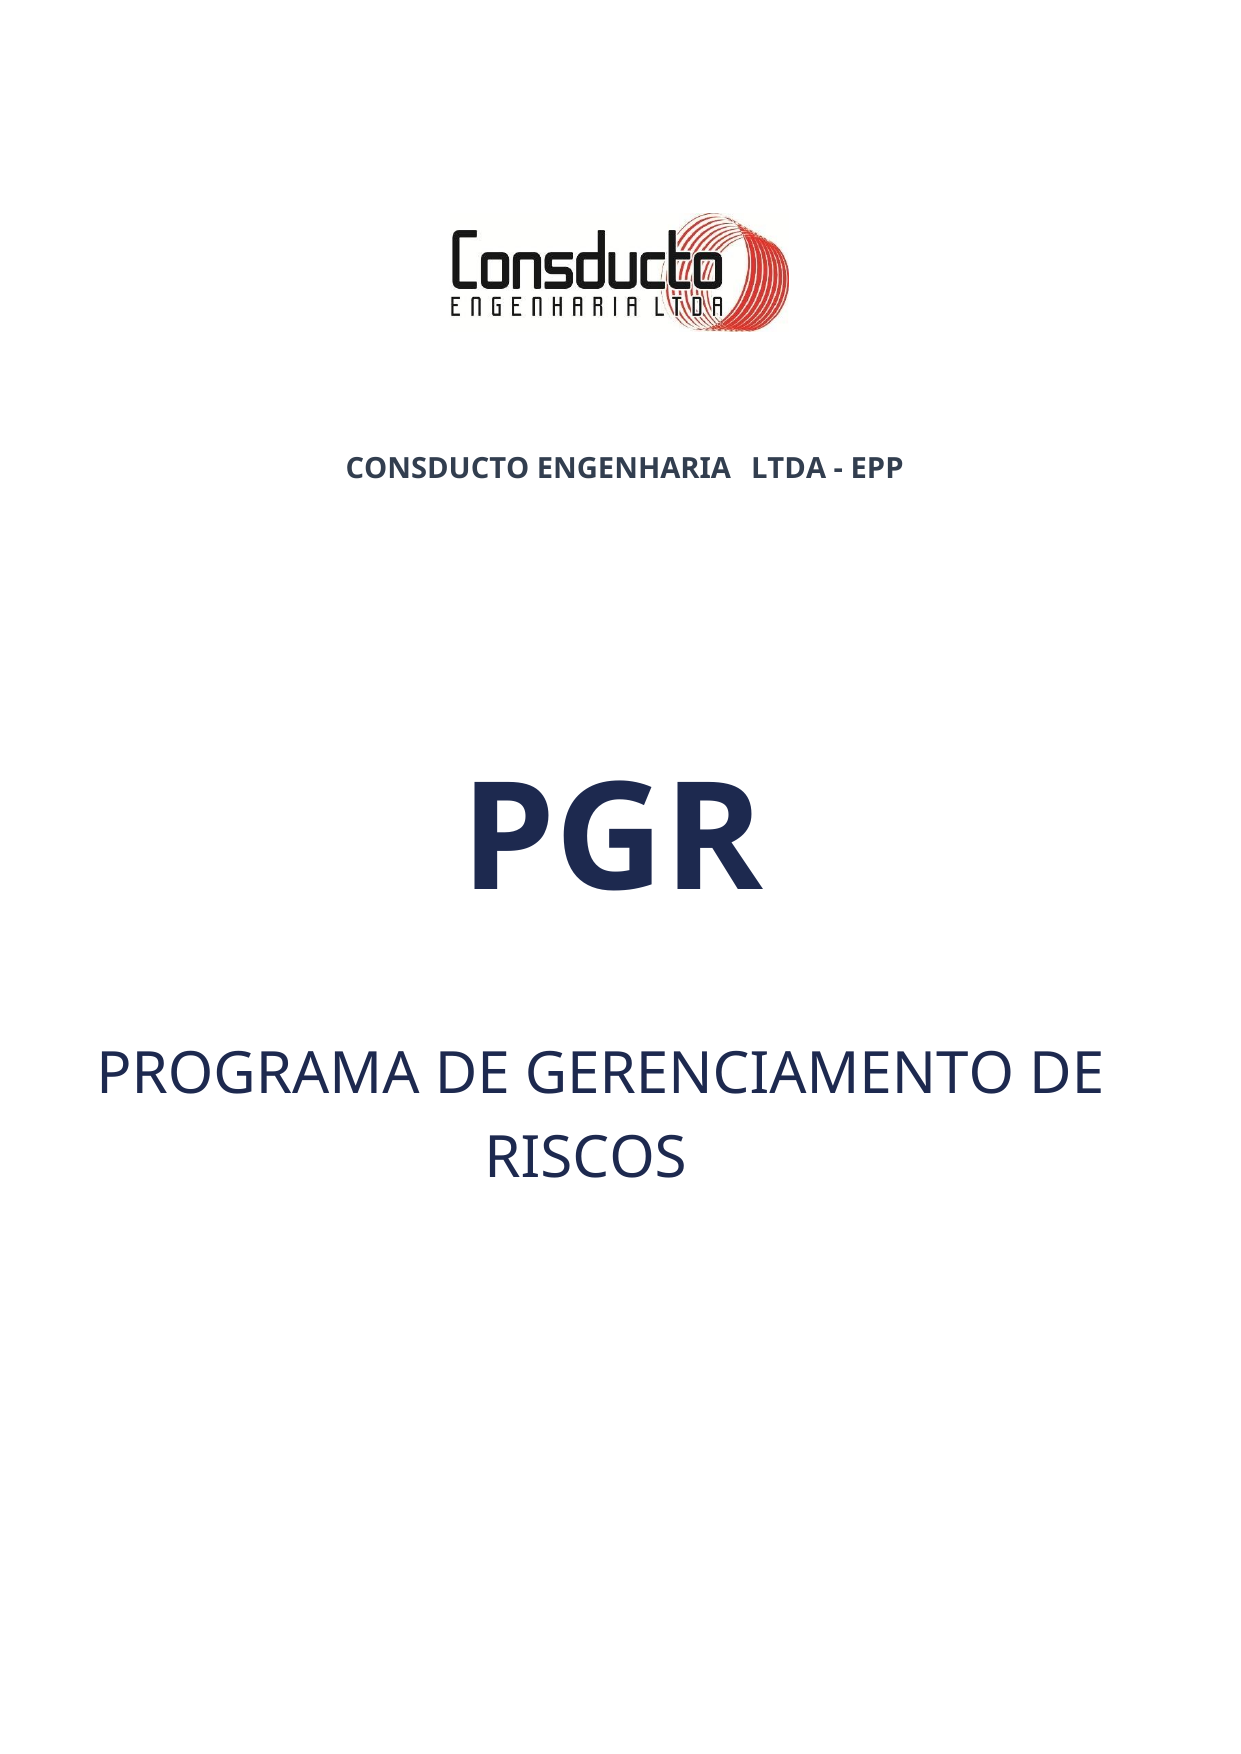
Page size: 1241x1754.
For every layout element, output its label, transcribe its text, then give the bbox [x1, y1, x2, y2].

text PGR [98, 729, 1142, 933]
text PROGRAMA DE GERENCIAMENTO DE RISCOS [59, 1031, 1142, 1195]
text CONSDUCTO ENGENHARIA LTDA - EPP [59, 430, 1142, 492]
